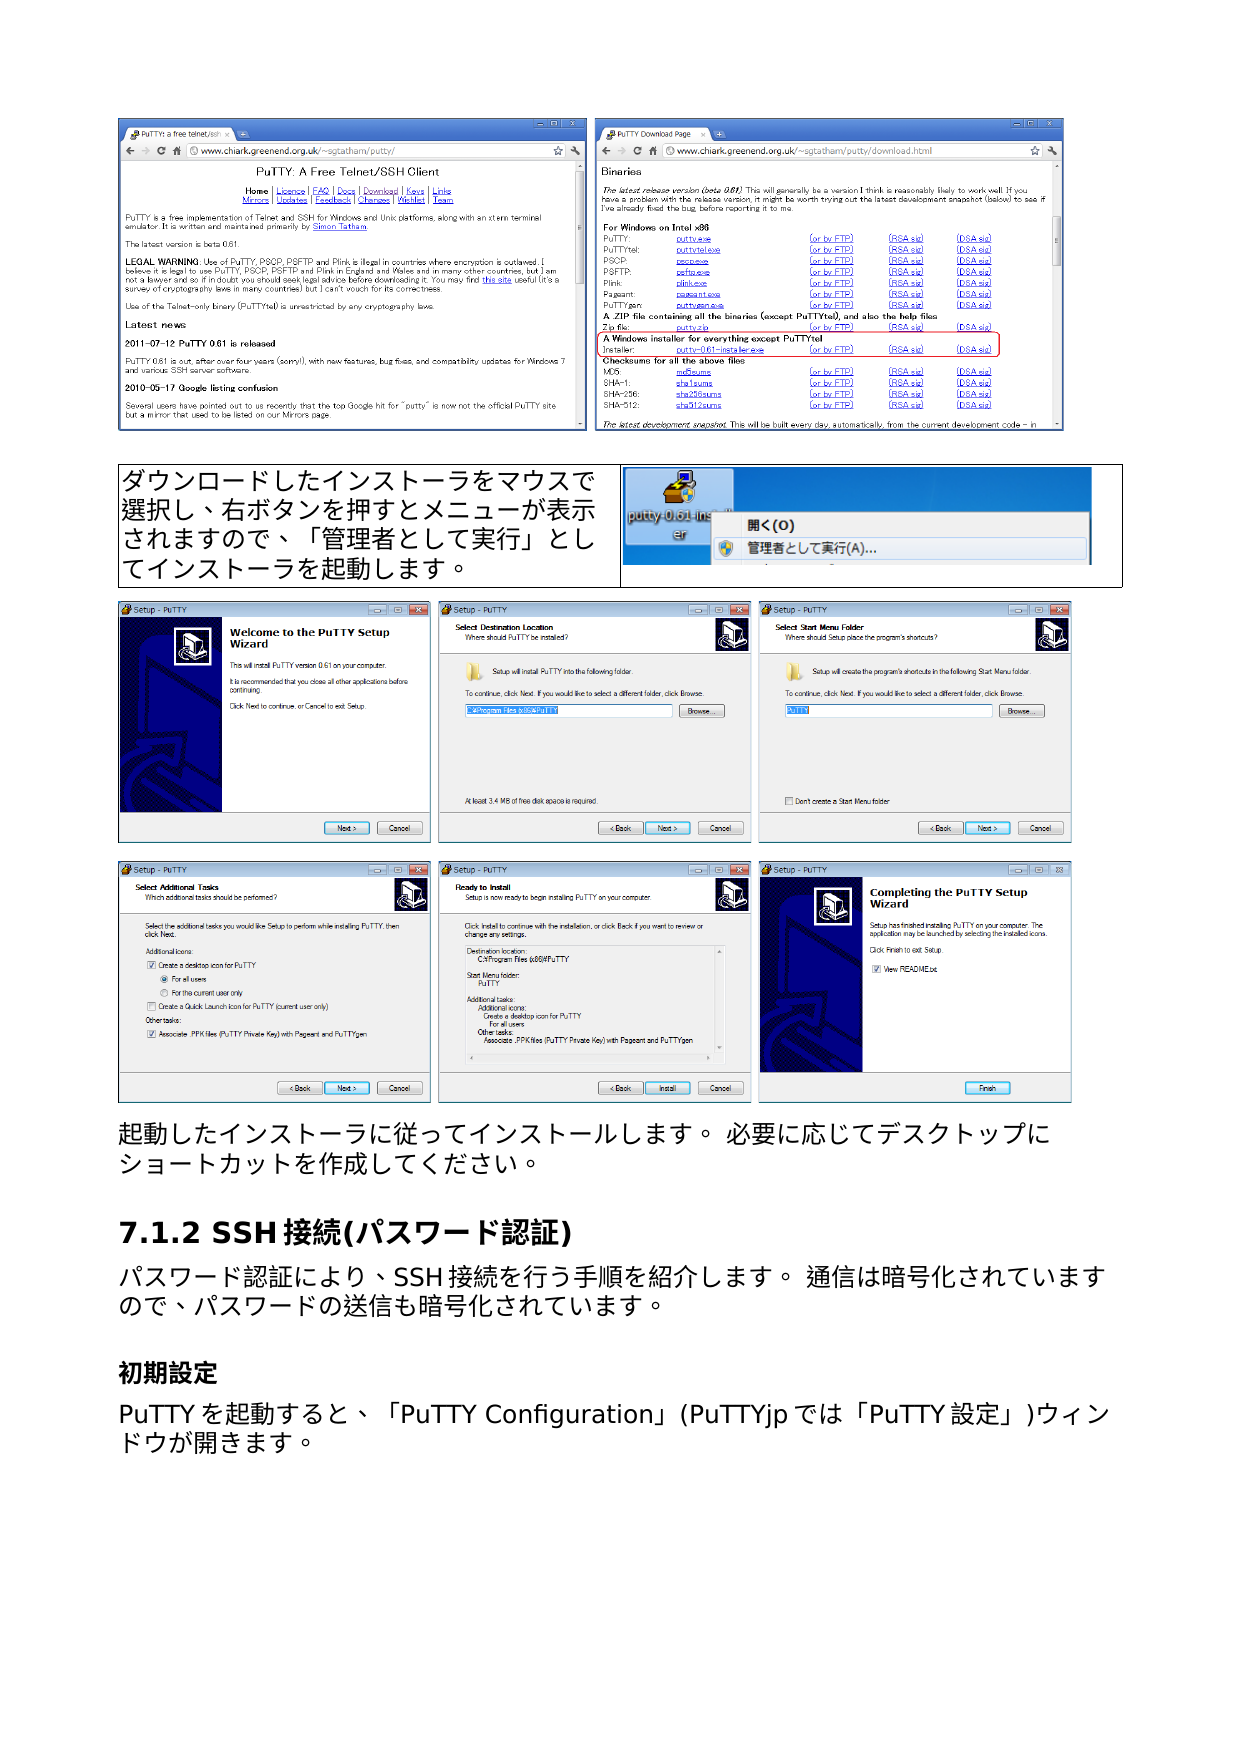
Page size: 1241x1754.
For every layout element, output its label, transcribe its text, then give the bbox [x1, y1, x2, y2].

table_header [621, 465, 1122, 587]
picture [118, 601, 431, 843]
picture [758, 861, 1072, 1103]
picture [622, 467, 1092, 565]
picture [594, 118, 1064, 431]
picture [118, 861, 431, 1103]
subtitle 7.1.2 SSH接続(パスワード認証) [118, 1217, 1122, 1251]
text PuTTYを起動すると、「PuTTY Configuration」(PuTTYjpでは「PuTTY設定」)ウィンドウが開きます。 [118, 1401, 1122, 1459]
picture [438, 861, 752, 1103]
picture [118, 118, 587, 431]
picture [758, 601, 1072, 843]
text パスワード認証により、SSH接続を行う手順を紹介します。 通信は暗号化されていますので、パスワードの送信も暗号化されています。 [118, 1263, 1122, 1321]
text 起動したインストーラに従ってインストールします。 必要に応じてデスクトップにショートカットを作成してください。 [118, 1121, 1122, 1179]
subtitle 初期設定 [118, 1359, 1122, 1388]
table_header ダウンロードしたインストーラをマウスで選択し、右ボタンを押すとメニューが表示されますので、「管理者として実行」としてインストーラを起動します。 [119, 465, 620, 587]
picture [438, 601, 752, 843]
